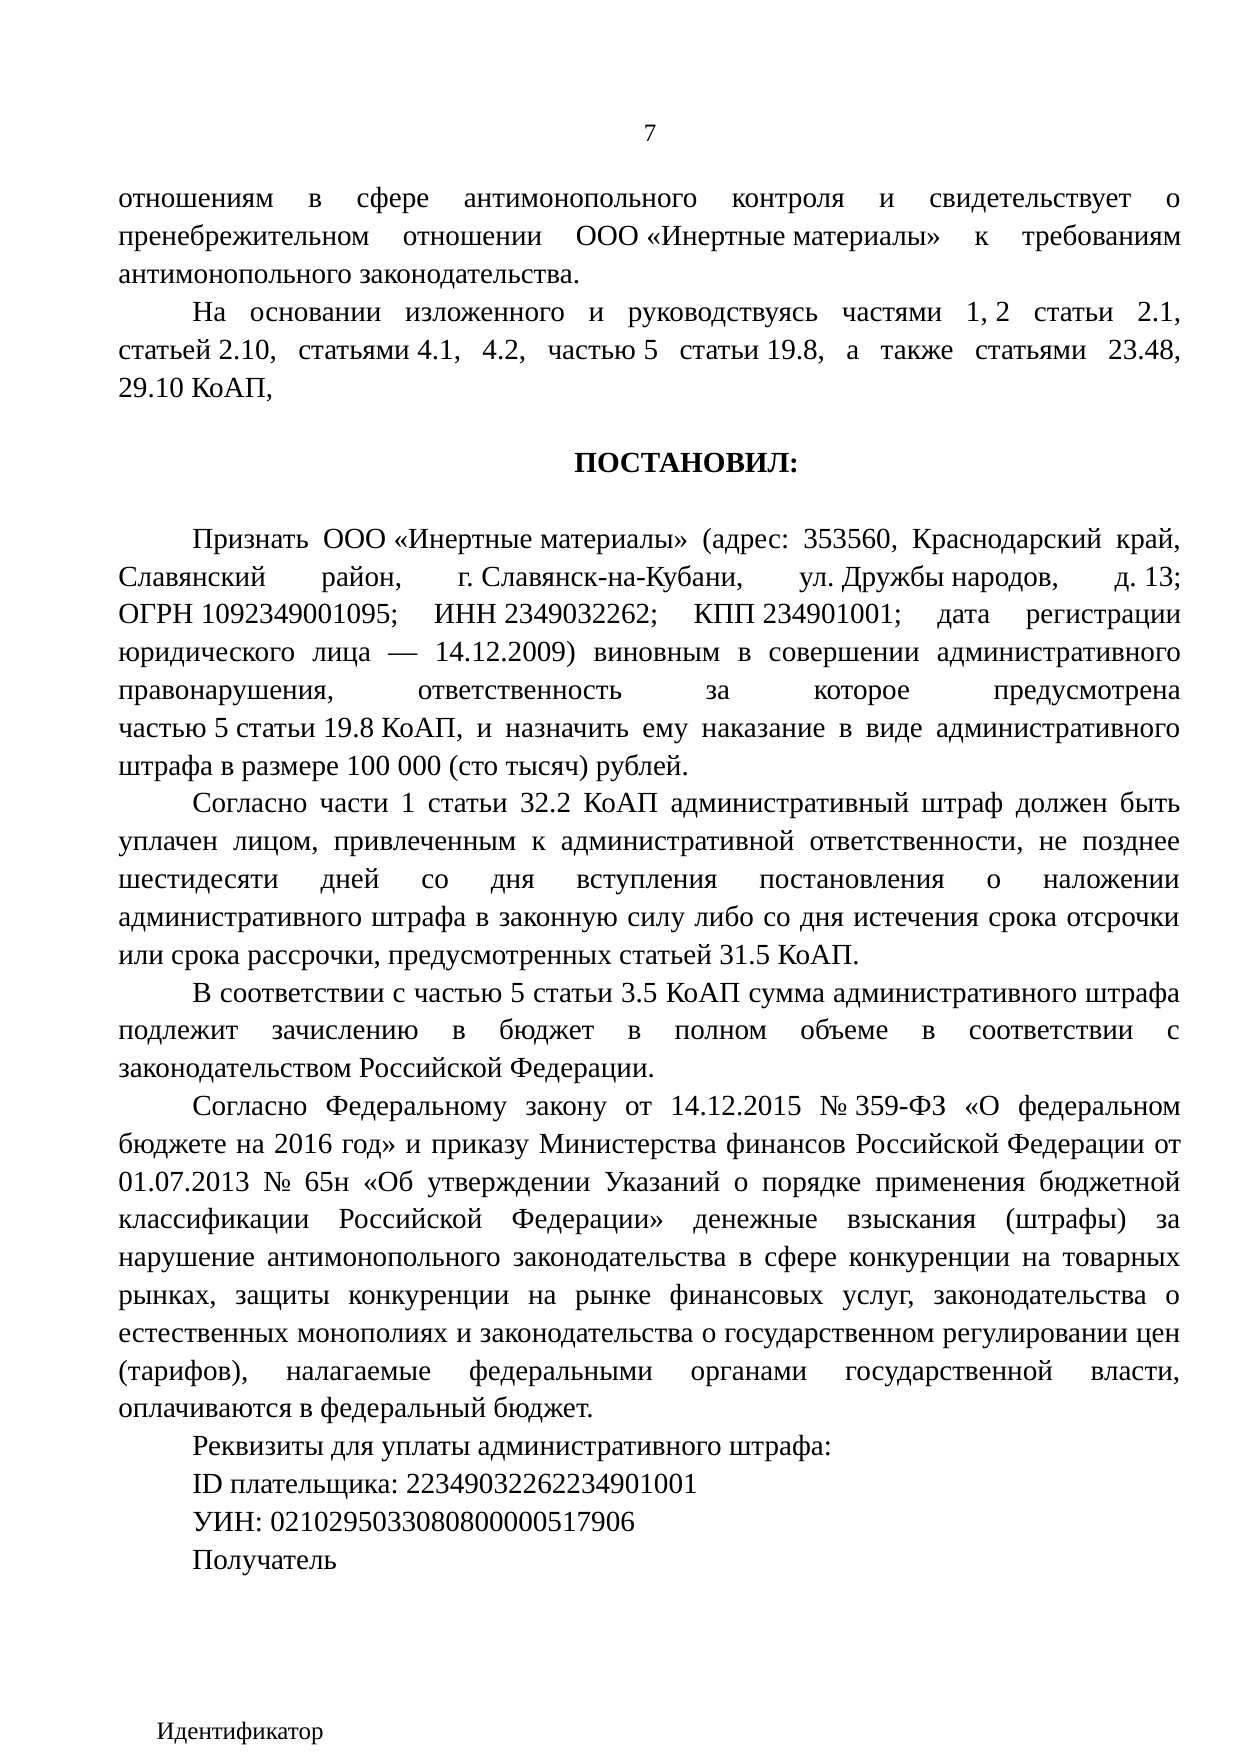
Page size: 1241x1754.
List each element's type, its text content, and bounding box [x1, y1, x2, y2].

text Согласно Федеральному закону от 14.12.2015 № 359-ФЗ «О федеральном бюджете на 2016 год» и приказу Министерства финансов Российской Федерации от 01.07.2013 № 65н «Об утверждении Указаний о порядке применения бюджетной классификации Российской Федерации» денежные взыскания (штрафы) за нарушение антимонопольного законодательства в сфере конкуренции на товарных рынках, защиты конкуренции на рынке финансовых услуг, законодательства о естественных монополиях и законодательства о государственном регулировании цен (тарифов), налагаемые федеральными органами государственной власти, оплачиваются в федеральный бюджет. [118, 1084, 1181, 1424]
text В соответствии с частью 5 статьи 3.5 КоАП сумма административного штрафа подлежит зачислению в бюджет в полном объеме в соответствии с законодательством Российской Федерации. [118, 970, 1181, 1084]
text ID плательщика: 22349032262234901001 [118, 1462, 1181, 1500]
text Реквизиты для уплаты административного штрафа: [118, 1424, 1181, 1462]
text Получатель [118, 1538, 1181, 1575]
text Согласно части 1 статьи 32.2 КоАП административный штраф должен быть уплачен лицом, привлеченным к административной ответственности, не позднее шестидесяти дней со дня вступления постановления о наложении административного штрафа в законную силу либо со дня истечения срока отсрочки или срока рассрочки, предусмотренных статьей 31.5 КоАП. [118, 781, 1181, 970]
text УИН: 0210295033080800000517906 [118, 1500, 1181, 1538]
text отношениям в сфере антимонопольного контроля и свидетельствует о пренебрежительном отношении ООО «Инертные материалы» к требованиям антимонопольного законодательства. [118, 176, 1181, 290]
text ПОСТАНОВИЛ: [118, 441, 1181, 479]
text На основании изложенного и руководствуясь частями 1, 2 статьи 2.1, статьей 2.10, статьями 4.1, 4.2, частью 5 статьи 19.8, а также статьями 23.48, 29.10 КоАП, [118, 290, 1181, 403]
text Признать ООО «Инертные материалы» (адрес: 353560, Краснодарский край, Славянский район, г. Славянск-на-Кубани, ул. Дружбы народов, д. 13; ОГРН 1092349001095; ИНН 2349032262; КПП 234901001; дата регистрации юридического лица — 14.12.2009) виновным в совершении административного правонарушения, ответственность за которое предусмотрена частью 5 статьи 19.8 КоАП, и назначить ему наказание в виде административного штрафа в размере 100 000 (сто тысяч) рублей. [118, 517, 1181, 781]
